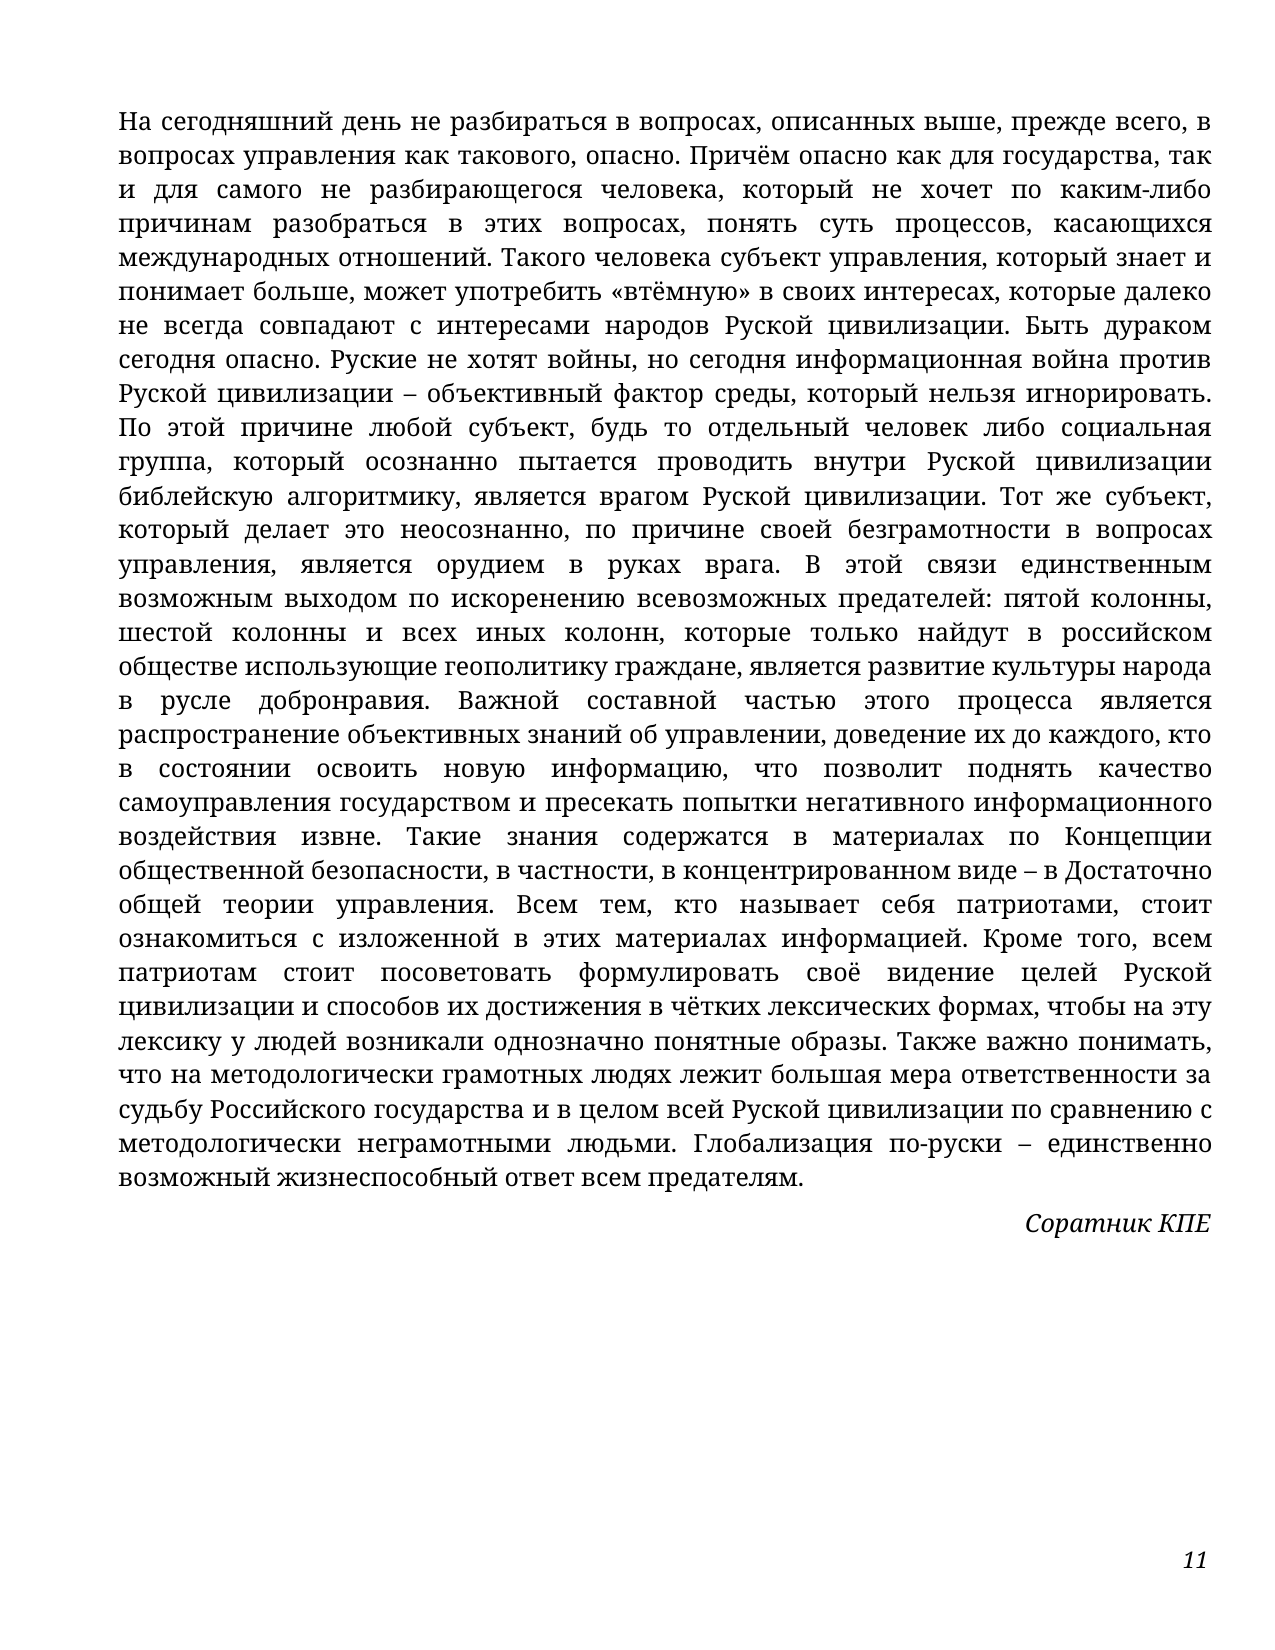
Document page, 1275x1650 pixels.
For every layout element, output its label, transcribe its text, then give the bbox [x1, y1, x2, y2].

text Соратник КПЕ [118, 1206, 1213, 1240]
text На сегодняшний день не разбираться в вопросах, описанных выше, прежде всего, в вопросах управления как такового, опасно. Причём опасно как для государства, так и для самого не разбирающегося человека, который не хочет по каким-либо причинам разобраться в этих вопросах, понять суть процессов, касающихся международных отношений. Такого человека субъект управления, который знает и понимает больше, может употребить «втёмную» в своих интересах, которые далеко не всегда совпадают с интересами народов Руской цивилизации. Быть дураком сегодня опасно. Руские не хотят войны, но сегодня информационная война против Руской цивилизации – объективный фактор среды, который нельзя игнорировать. По этой причине любой субъект, будь то отдельный человек либо социальная группа, который осознанно пытается проводить внутри Руской цивилизации библейскую алгоритмику, является врагом Руской цивилизации. Тот же субъект, который делает это неосознанно, по причине своей безграмотности в вопросах управления, является орудием в руках врага. В этой связи единственным возможным выходом по искоренению всевозможных предателей: пятой колонны, шестой колонны и всех иных колонн, которые только найдут в российском обществе использующие геополитику граждане, является развитие культуры народа в русле добронравия. Важной составной частью этого процесса является распространение объективных знаний об управлении, доведение их до каждого, кто в состоянии освоить новую информацию, что позволит поднять качество самоуправления государством и пресекать попытки негативного информационного воздействия извне. Такие знания содержатся в материалах по Концепции общественной безопасности, в частности, в концентрированном виде – в Достаточно общей теории управления. Всем тем, кто называет себя патриотами, стоит ознакомиться с изложенной в этих материалах информацией. Кроме того, всем патриотам стоит посоветовать формулировать своё видение целей Руской цивилизации и способов их достижения в чётких лексических формах, чтобы на эту лексику у людей возникали однозначно понятные образы. Также важно понимать, что на методологически грамотных людях лежит большая мера ответственности за судьбу Российского государства и в целом всей Руской цивилизации по сравнению с методологически неграмотными людьми. Глобализация по-руски – единственно возможный жизнеспособный ответ всем предателям. [118, 103, 1213, 1193]
